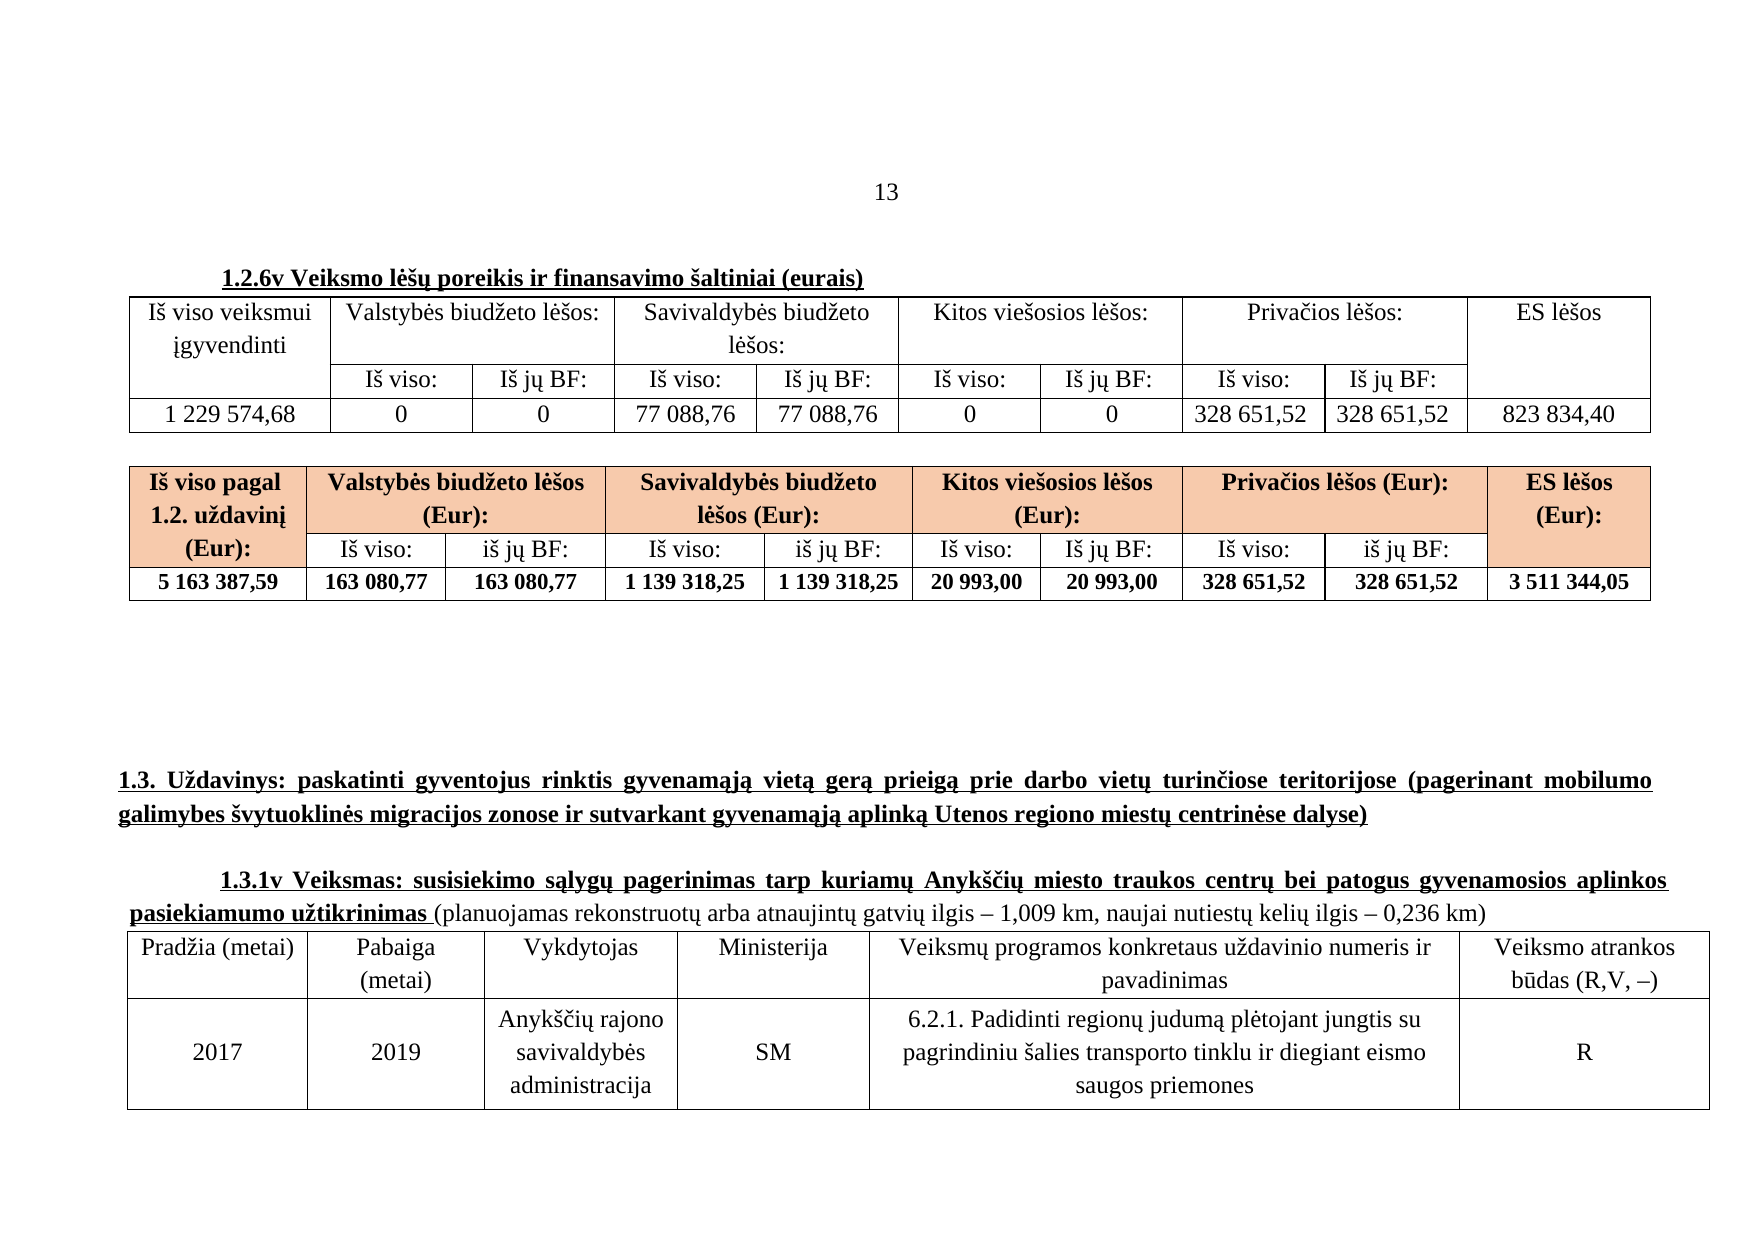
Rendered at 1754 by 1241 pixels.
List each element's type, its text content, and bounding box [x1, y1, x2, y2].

table_header Privačios lėšos (Eur): [1183, 467, 1487, 533]
table_header Privačios lėšos: [1183, 298, 1467, 363]
table_cell Iš jų BF: [757, 365, 898, 398]
table_header ES lėšos [1468, 298, 1650, 398]
table_cell 328 651,52 [1326, 568, 1487, 599]
table_cell 20 993,00 [1041, 568, 1182, 599]
table_header Iš viso veiksmui įgyvendinti [130, 298, 330, 398]
table_cell Ministerija [678, 932, 869, 998]
table_cell 5 163 387,59 [130, 568, 306, 599]
table_cell 163 080,77 [307, 568, 445, 599]
table_cell 328 651,52 [1326, 399, 1467, 432]
table_cell 163 080,77 [446, 568, 605, 599]
table_cell Iš jų BF: [473, 365, 614, 398]
table_header Iš viso pagal 1.2. uždavinį (Eur): [130, 467, 306, 567]
table_cell 77 088,76 [757, 399, 898, 432]
table_cell Iš jų BF: [1041, 534, 1182, 567]
table_cell Pabaiga (metai) [308, 932, 484, 998]
table_header Kitos viešosios lėšos (Eur): [913, 467, 1182, 533]
table_cell 0 [473, 399, 614, 432]
table_header Savivaldybės biudžeto lėšos (Eur): [606, 467, 912, 533]
text 1.2.6v Veiksmo lėšų poreikis ir finansavimo šaltiniai (eurais) [118, 263, 1654, 292]
table_header Kitos viešosios lėšos: [899, 298, 1182, 363]
table_cell Pradžia (metai) [128, 932, 307, 998]
table_cell Iš viso: [307, 534, 445, 567]
table_cell 328 651,52 [1183, 399, 1324, 432]
table_cell 823 834,40 [1468, 399, 1650, 432]
table_header ES lėšos (Eur): [1488, 467, 1650, 567]
table_cell iš jų BF: [765, 534, 912, 567]
table_cell 2019 [308, 999, 484, 1109]
table_cell Iš jų BF: [1041, 365, 1182, 398]
table_header [1680, 832, 1709, 931]
table_cell Veiksmų programos konkretaus uždavinio numeris ir pavadinimas [870, 932, 1459, 998]
table_cell 0 [899, 399, 1040, 432]
table_cell SM [678, 999, 869, 1109]
table_cell 0 [1041, 399, 1182, 432]
table_cell iš jų BF: [446, 534, 605, 567]
table_header 1.3.1v Veiksmas: susisiekimo sąlygų pagerinimas tarp kuriamų Anykščių miesto traukos centrų bei patogus gyvenamosios aplinkos pasiekiamumo užtikrinimas (planuojamas rekonstruotų arba atnaujintų gatvių ilgis – 1,009 km, naujai nutiestų kelių ilgis – 0,236 km) [128, 832, 1680, 931]
table_cell Iš viso: [1183, 534, 1324, 567]
table_cell 328 651,52 [1183, 568, 1324, 599]
table_cell 1 229 574,68 [130, 399, 330, 432]
table_cell R [1460, 999, 1709, 1109]
table_cell 77 088,76 [615, 399, 756, 432]
table_cell Iš viso: [606, 534, 764, 567]
table_cell [128, 1110, 1680, 1143]
table_header Valstybės biudžeto lėšos (Eur): [307, 467, 605, 533]
table_cell 1 139 318,25 [765, 568, 912, 599]
table_cell 20 993,00 [913, 568, 1040, 599]
table_cell Veiksmo atrankos būdas (R,V, –) [1460, 932, 1709, 998]
table_header Savivaldybės biudžeto lėšos: [615, 298, 898, 363]
table_cell Vykdytojas [485, 932, 677, 998]
table_cell 3 511 344,05 [1488, 568, 1650, 599]
table_cell 2017 [128, 999, 307, 1109]
table_cell Iš viso: [913, 534, 1040, 567]
table_header Valstybės biudžeto lėšos: [331, 298, 614, 363]
table_cell Iš viso: [1183, 365, 1324, 398]
table_cell Iš viso: [331, 365, 472, 398]
table_cell Iš jų BF: [1326, 365, 1467, 398]
table_cell 0 [331, 399, 472, 432]
table_cell iš jų BF: [1326, 534, 1487, 567]
table_cell Iš viso: [615, 365, 756, 398]
text 1.3. Uždavinys: paskatinti gyventojus rinktis gyvenamąją vietą gerą prieigą prie darbo vietų turinčiose teritorijose (pagerinant mobilumo galimybes švytuoklinės migracijos zonose ir sutvarkant gyvenamąją aplinką Utenos regiono miestų centrinėse dalyse) [118, 766, 1654, 827]
table_cell Iš viso: [899, 365, 1040, 398]
table_cell 1 139 318,25 [606, 568, 764, 599]
table_cell [1680, 1110, 1709, 1143]
table_cell 6.2.1. Padidinti regionų judumą plėtojant jungtis su pagrindiniu šalies transporto tinklu ir diegiant eismo saugos priemones [870, 999, 1459, 1109]
table_cell Anykščių rajono savivaldybės administracija [485, 999, 677, 1109]
